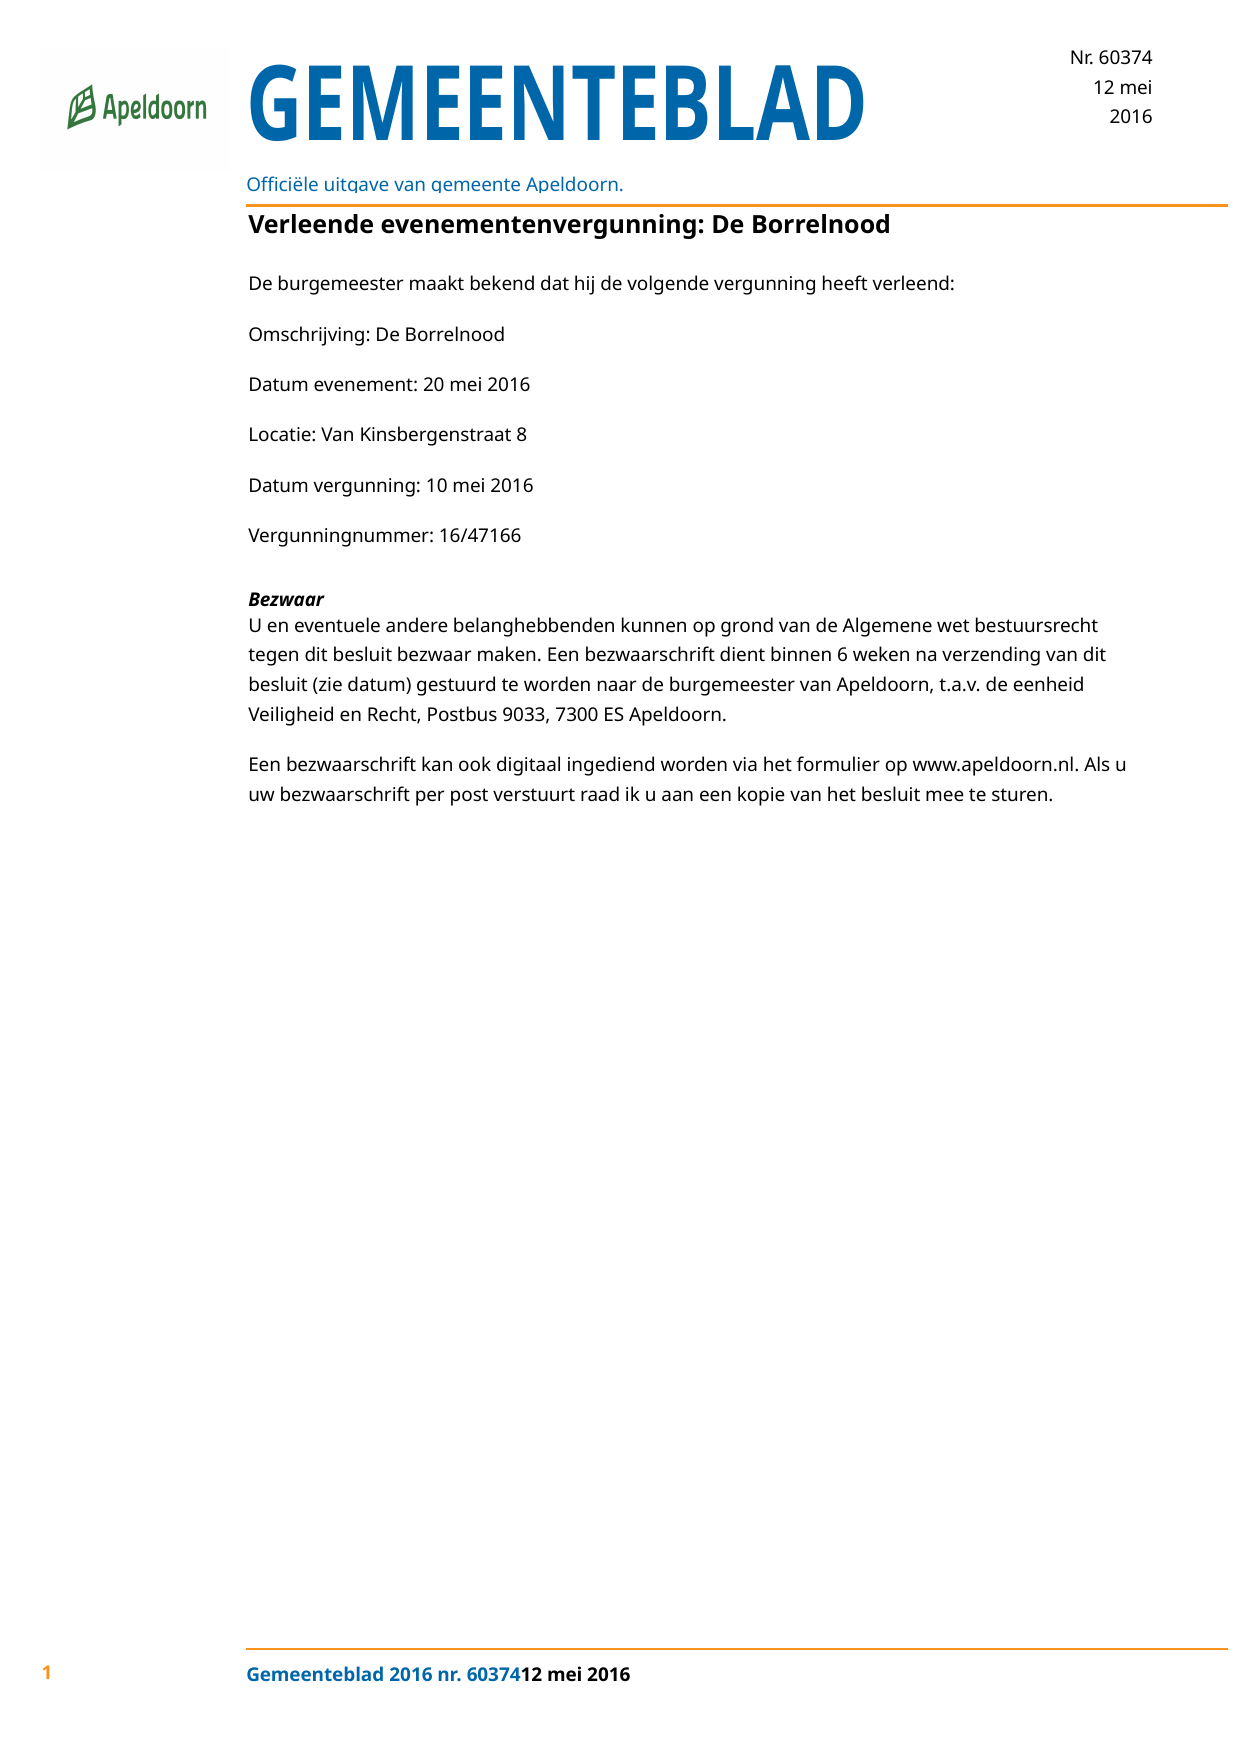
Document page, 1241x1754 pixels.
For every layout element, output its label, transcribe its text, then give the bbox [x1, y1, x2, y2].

text Omschrijving: De Borrelnood [248, 321, 1152, 346]
picture [41, 47, 231, 172]
text Datum evenement: 20 mei 2016 [248, 371, 1152, 397]
text Een bezwaarschrift kan ook digitaal ingediend worden via het formulier op www.apeldoorn.nl. Als u uw bezwaarschrift per post verstuurt raad ik u aan een kopie van het besluit mee te sturen. [248, 751, 1152, 807]
text Vergunningnummer: 16/47166 [248, 522, 1152, 548]
text Locatie: Van Kinsbergenstraat 8 [248, 422, 1152, 447]
text De burgemeester maakt bekend dat hij de volgende vergunning heeft verleend: [248, 270, 1152, 296]
text Verleende evenementenvergunning: De Borrelnood [248, 207, 1152, 241]
text Bezwaar [248, 586, 1152, 612]
text U en eventuele andere belanghebbenden kunnen op grond van de Algemene wet bestuursrecht tegen dit besluit bezwaar maken. Een bezwaarschrift dient binnen 6 weken na verzending van dit besluit (zie datum) gestuurd te worden naar de burgemeester van Apeldoorn, t.a.v. de eenheid Veiligheid en Recht, Postbus 9033, 7300 ES Apeldoorn. [248, 612, 1152, 727]
text Datum vergunning: 10 mei 2016 [248, 472, 1152, 498]
